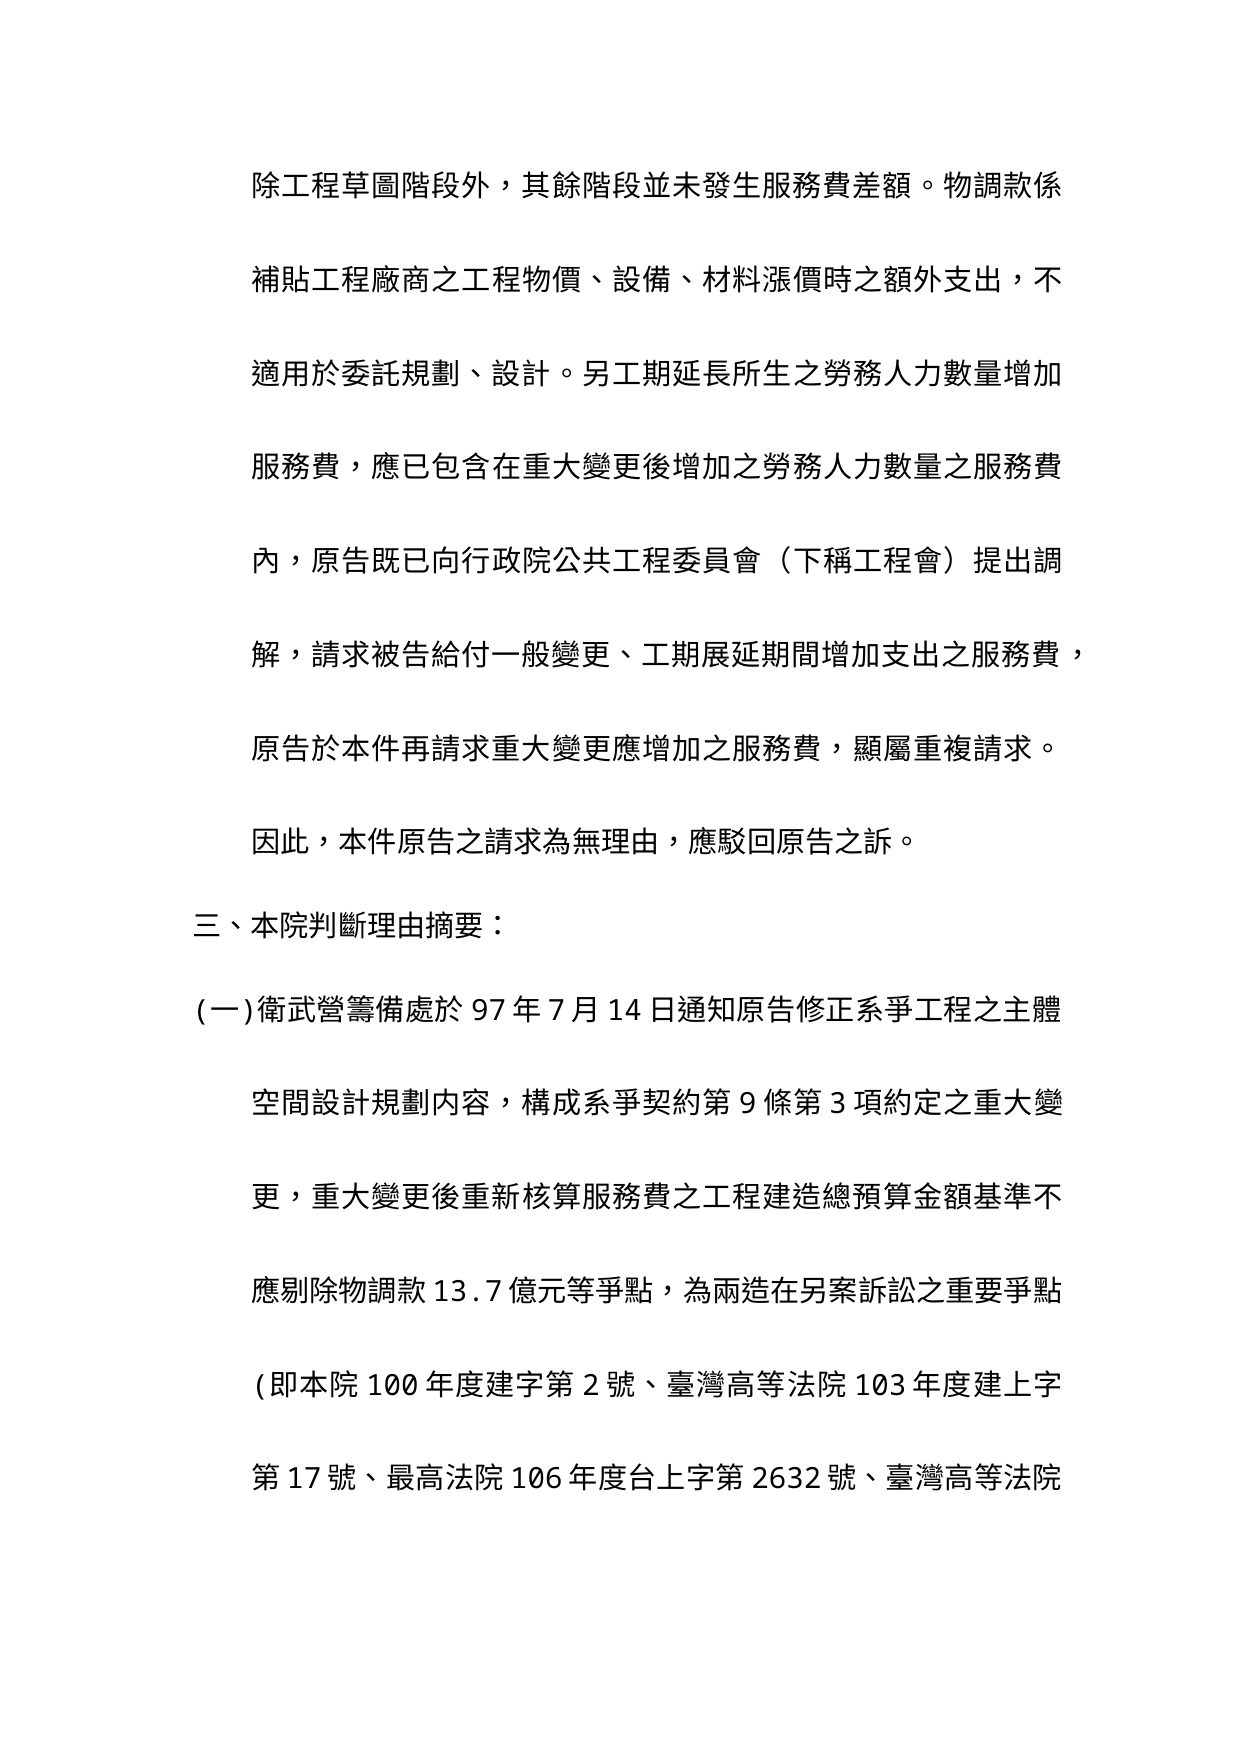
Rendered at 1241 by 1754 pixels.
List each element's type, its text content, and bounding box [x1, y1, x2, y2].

text 系爭工程主體内容變更係發生於先期規劃及規劃設計階段之工程草圖階段中，原規劃大部分均留用，僅為草圖修正，並非重新規劃設計，未構成系爭契約第9條第3項所謂「重大變更」，除工程草圖階段外，其餘階段並未發生服務費差額。物調款係補貼工程廠商之工程物價、設備、材料漲價時之額外支出，不適用於委託規劃、設計。另工期延長所生之勞務人力數量增加服務費，應已包含在重大變更後增加之勞務人力數量之服務費內，原告既已向行政院公共工程委員會（下稱工程會）提出調解，請求被告給付一般變更、工期展延期間增加支出之服務費，原告於本件再請求重大變更應增加之服務費，顯屬重複請求。因此，本件原告之請求為無理由，應駁回原告之訴。 [251, 142, 1063, 861]
text (一)衛武營籌備處於97年7月14日通知原告修正系爭工程之主體空間設計規劃内容，構成系爭契約第9條第3項約定之重大變更，重大變更後重新核算服務費之工程建造總預算金額基準不應剔除物調款13.7億元等爭點，為兩造在另案訴訟之重要爭點(即本院100年度建字第2號、臺灣高等法院103年度建上字第17號、最高法院106年度台上字第2632號、臺灣高等法院107年度重上更一字第125號，最高法院108年度台上字第1263號等事件，下稱系爭另案)，業經判決確定。依據爭點效之法律原則，兩造當事人間就同一重要爭點，經兩造攻擊防禦並經確定判決認定後，且確定判決就該爭點之認定並無違反法令或兩造無另提出新證據可推翻原判決之判斷，基於誠信原則及公平訴訟法理，兩造及法院在之後之訴訟，就相同之爭點即應受前判決之拘束。查，系爭另案確定判決就被告要求之變更構成重大變更及重新核算服務費應包含物調款在內之認定，並無違背法令，兩造亦無提出新證據推翻另案確定判決之新證據，另案確定判決就上開爭點之判斷，應拘束兩造在本件訴訟中之主張及抗辯，本院亦不得為相反之判斷。準此，原告主張被告要求修正之部分已構成系爭契約第9條第3項之重大變更及物調款應計入總工程款中作為服務費差額計算基準等節，應為可採。 [192, 966, 1063, 1497]
text 三、本院判斷理由摘要： [192, 882, 1063, 945]
